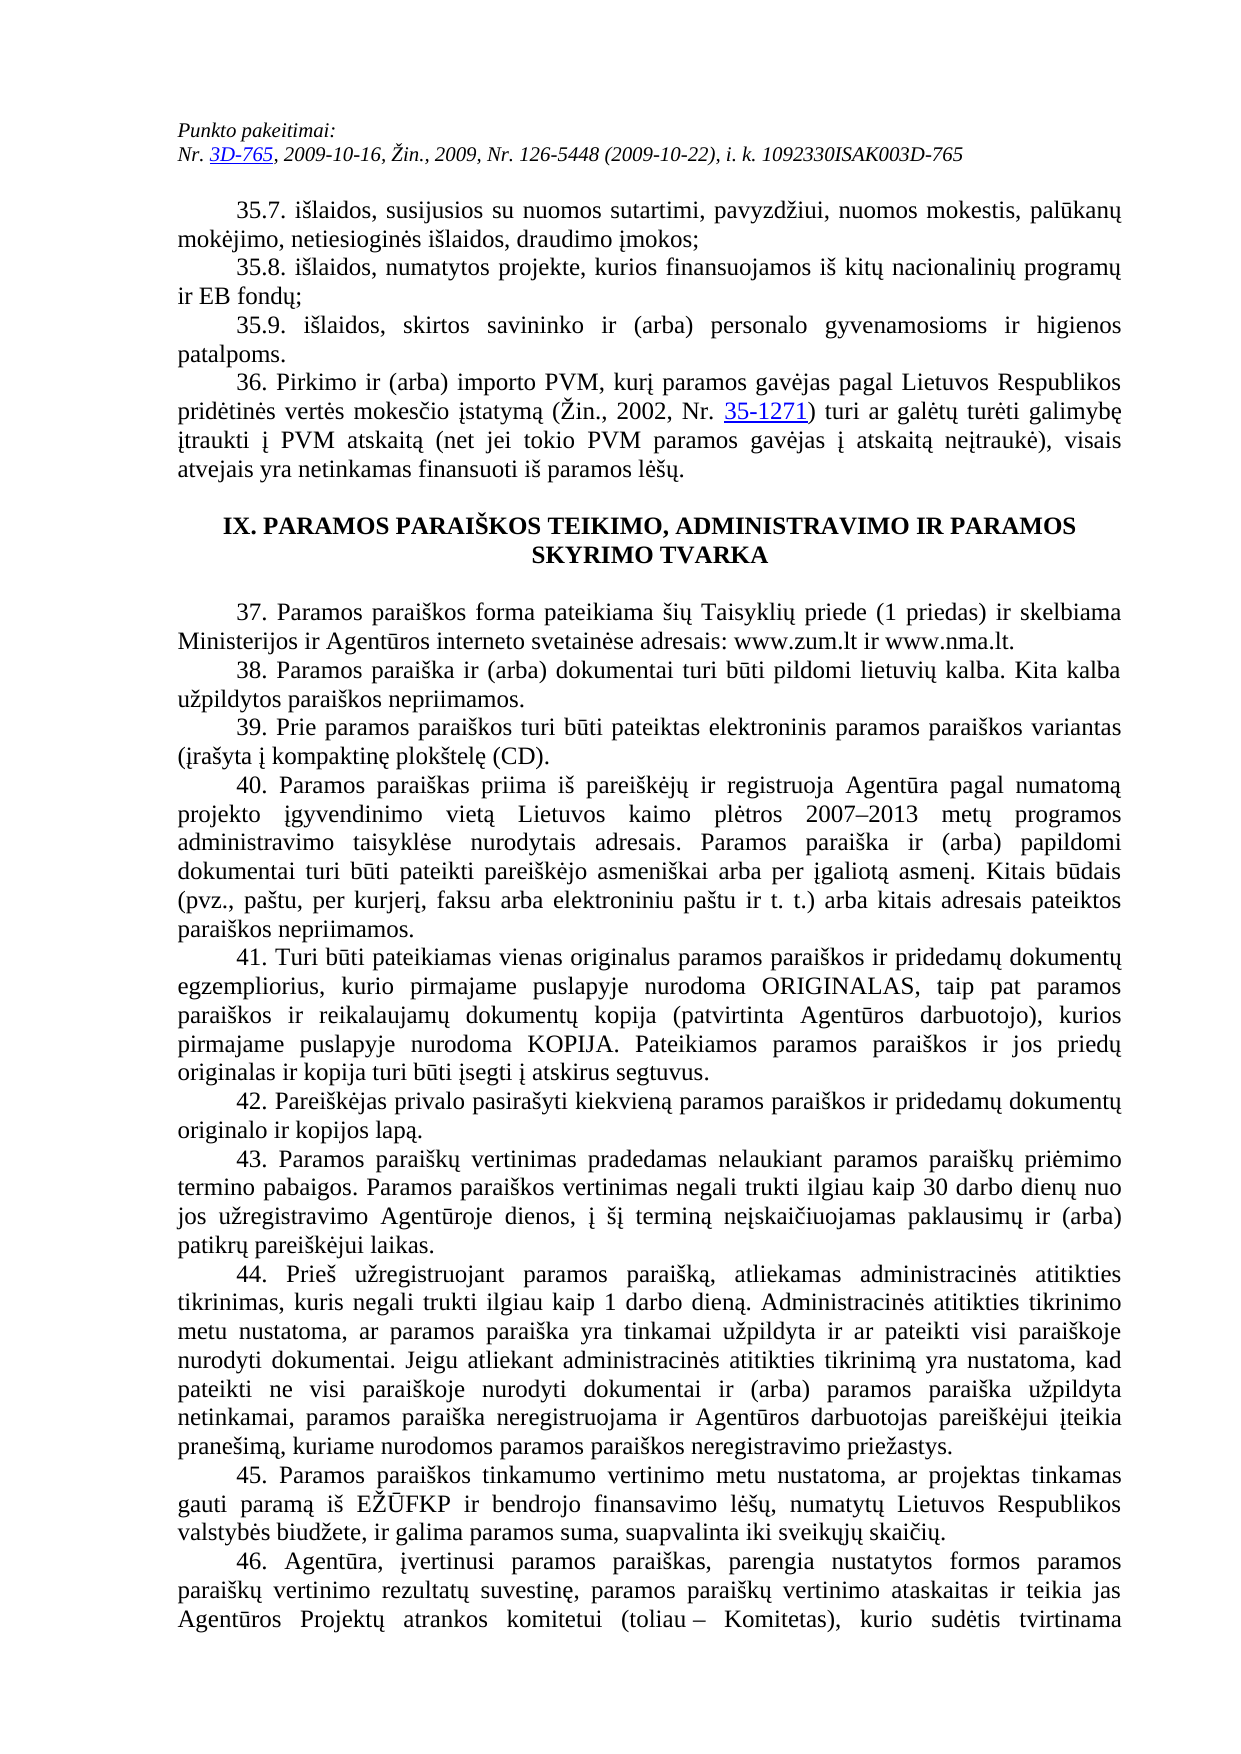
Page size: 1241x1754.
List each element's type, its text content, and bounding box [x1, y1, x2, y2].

text 36. Pirkimo ir (arba) importo PVM, kurį paramos gavėjas pagal Lietuvos Respublikos pridėtinės vertės mokesčio įstatymą (Žin., 2002, Nr. 35-1271) turi ar galėtų turėti galimybę įtraukti į PVM atskaitą (net jei tokio PVM paramos gavėjas į atskaitą neįtraukė), visais atvejais yra netinkamas finansuoti iš paramos lėšų. [177, 367, 1122, 482]
text IX. PARAMOS PARAIŠKOS TEIKIMO, ADMINISTRAVIMO IR PARAMOS SKYRIMO TVARKA [177, 511, 1122, 569]
text 46. Agentūra, įvertinusi paramos paraiškas, parengia nustatytos formos paramos paraiškų vertinimo rezultatų suvestinę, paramos paraiškų vertinimo ataskaitas ir teikia jas Agentūros Projektų atrankos komitetui (toliau – Komitetas), kurio sudėtis tvirtinama [177, 1546, 1122, 1632]
text 35.7. išlaidos, susijusios su nuomos sutartimi, pavyzdžiui, nuomos mokestis, palūkanų mokėjimo, netiesioginės išlaidos, draudimo įmokos; [177, 195, 1122, 252]
text 39. Prie paramos paraiškos turi būti pateiktas elektroninis paramos paraiškos variantas (įrašyta į kompaktinę plokštelę (CD). [177, 712, 1122, 770]
text 43. Paramos paraiškų vertinimas pradedamas nelaukiant paramos paraiškų priėmimo termino pabaigos. Paramos paraiškos vertinimas negali trukti ilgiau kaip 30 darbo dienų nuo jos užregistravimo Agentūroje dienos, į šį terminą neįskaičiuojamas paklausimų ir (arba) patikrų pareiškėjui laikas. [177, 1144, 1122, 1259]
text 44. Prieš užregistruojant paramos paraišką, atliekamas administracinės atitikties tikrinimas, kuris negali trukti ilgiau kaip 1 darbo dieną. Administracinės atitikties tikrinimo metu nustatoma, ar paramos paraiška yra tinkamai užpildyta ir ar pateikti visi paraiškoje nurodyti dokumentai. Jeigu atliekant administracinės atitikties tikrinimą yra nustatoma, kad pateikti ne visi paraiškoje nurodyti dokumentai ir (arba) paramos paraiška užpildyta netinkamai, paramos paraiška neregistruojama ir Agentūros darbuotojas pareiškėjui įteikia pranešimą, kuriame nurodomos paramos paraiškos neregistravimo priežastys. [177, 1259, 1122, 1460]
text 45. Paramos paraiškos tinkamumo vertinimo metu nustatoma, ar projektas tinkamas gauti paramą iš EŽŪFKP ir bendrojo finansavimo lėšų, numatytų Lietuvos Respublikos valstybės biudžete, ir galima paramos suma, suapvalinta iki sveikųjų skaičių. [177, 1460, 1122, 1546]
text 37. Paramos paraiškos forma pateikiama šių Taisyklių priede (1 priedas) ir skelbiama Ministerijos ir Agentūros interneto svetainėse adresais: www.zum.lt ir www.nma.lt. [177, 597, 1122, 655]
text Punkto pakeitimai: [177, 118, 1122, 142]
text 41. Turi būti pateikiamas vienas originalus paramos paraiškos ir pridedamų dokumentų egzempliorius, kurio pirmajame puslapyje nurodoma ORIGINALAS, taip pat paramos paraiškos ir reikalaujamų dokumentų kopija (patvirtinta Agentūros darbuotojo), kurios pirmajame puslapyje nurodoma KOPIJA. Pateikiamos paramos paraiškos ir jos priedų originalas ir kopija turi būti įsegti į atskirus segtuvus. [177, 942, 1122, 1086]
text 40. Paramos paraiškas priima iš pareiškėjų ir registruoja Agentūra pagal numatomą projekto įgyvendinimo vietą Lietuvos kaimo plėtros 2007–2013 metų programos administravimo taisyklėse nurodytais adresais. Paramos paraiška ir (arba) papildomi dokumentai turi būti pateikti pareiškėjo asmeniškai arba per įgaliotą asmenį. Kitais būdais (pvz., paštu, per kurjerį, faksu arba elektroniniu paštu ir t. t.) arba kitais adresais pateiktos paraiškos nepriimamos. [177, 770, 1122, 942]
text 42. Pareiškėjas privalo pasirašyti kiekvieną paramos paraiškos ir pridedamų dokumentų originalo ir kopijos lapą. [177, 1086, 1122, 1144]
text 38. Paramos paraiška ir (arba) dokumentai turi būti pildomi lietuvių kalba. Kita kalba užpildytos paraiškos nepriimamos. [177, 655, 1122, 712]
text 35.9. išlaidos, skirtos savininko ir (arba) personalo gyvenamosioms ir higienos patalpoms. [177, 310, 1122, 367]
text 35.8. išlaidos, numatytos projekte, kurios finansuojamos iš kitų nacionalinių programų ir EB fondų; [177, 252, 1122, 310]
text Nr. 3D-765, 2009-10-16, Žin., 2009, Nr. 126-5448 (2009-10-22), i. k. 1092330ISAK003D-765 [177, 142, 1122, 166]
